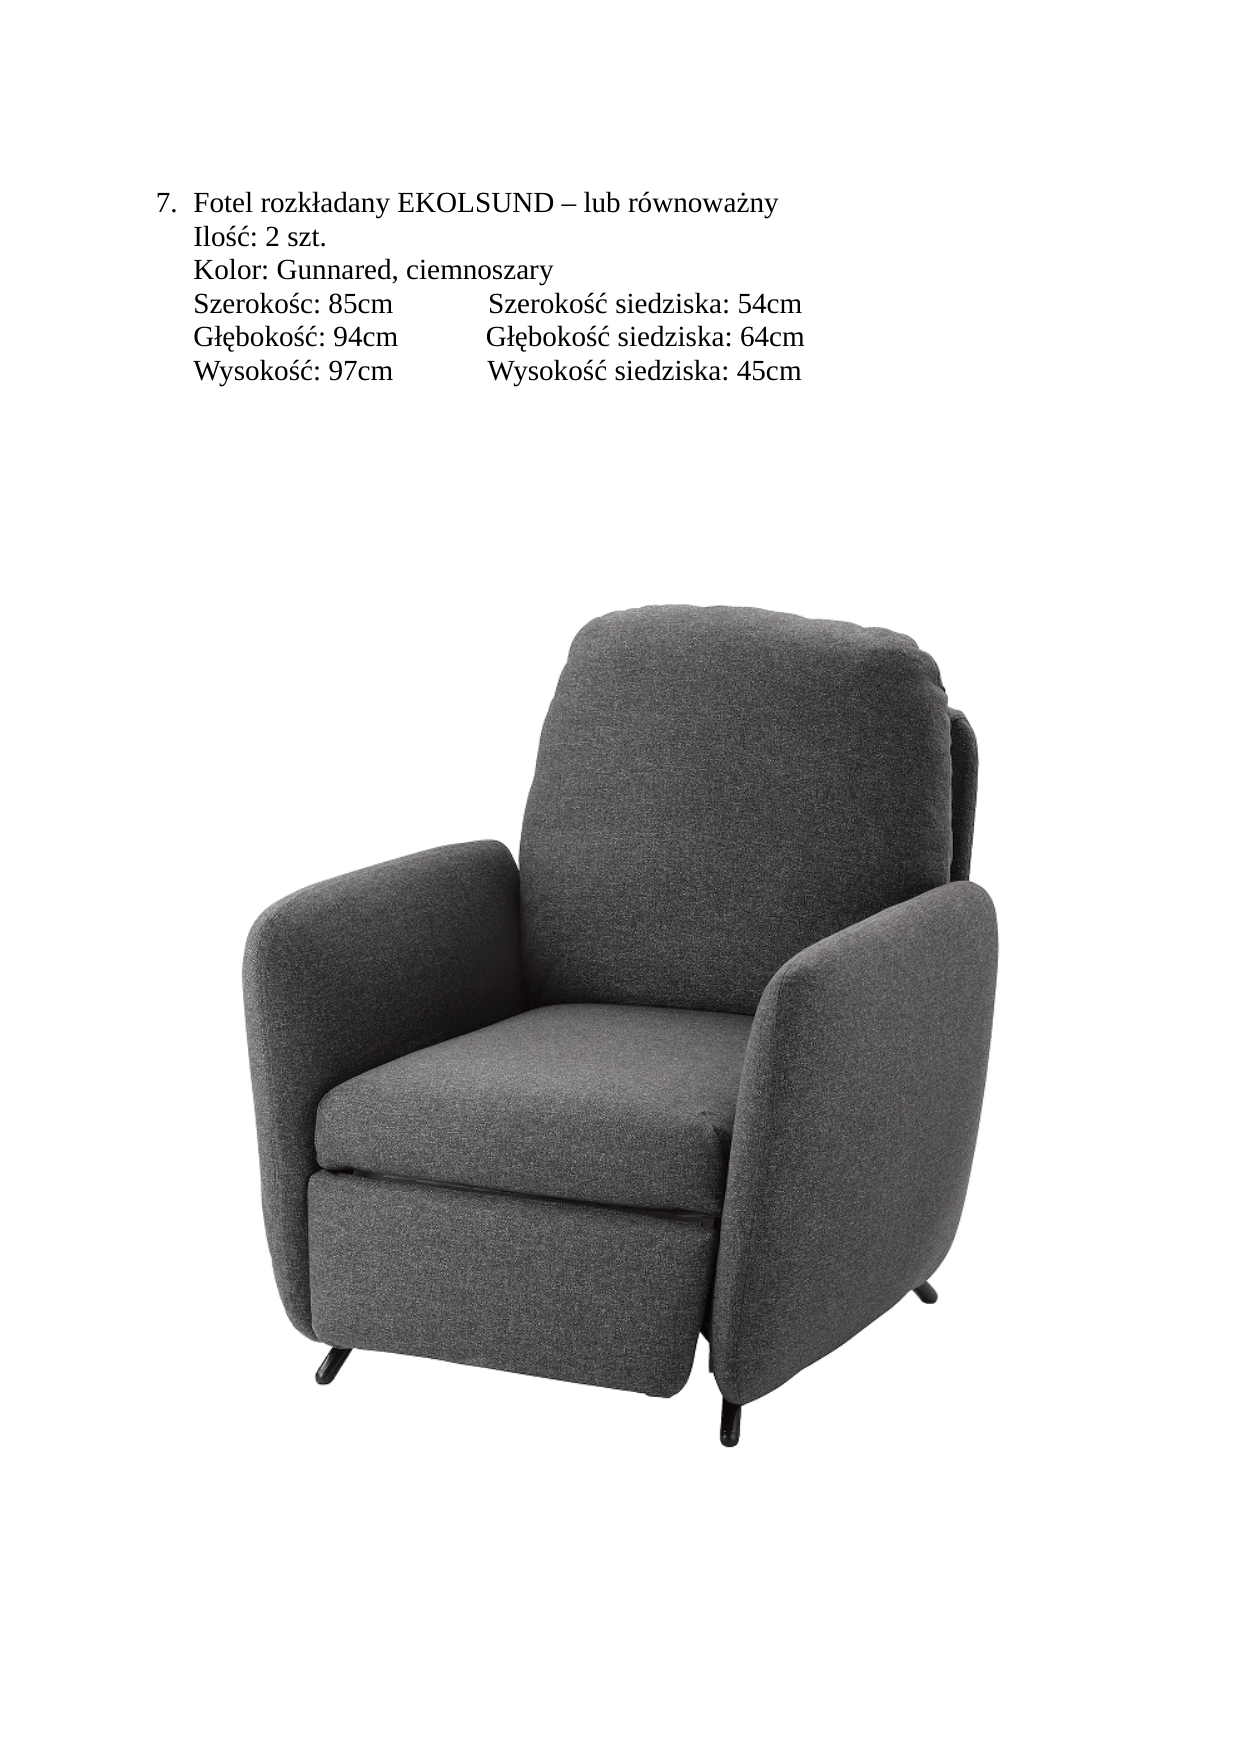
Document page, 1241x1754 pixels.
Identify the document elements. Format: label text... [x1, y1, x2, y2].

list Kolor: Gunnared, ciemnoszary [156, 252, 1122, 286]
list Szerokośc: 85cm Szerokość siedziska: 54cm [156, 286, 1122, 319]
list Fotel rozkładany EKOLSUND – lub równoważny [156, 185, 1122, 219]
list Ilość: 2 szt. [156, 219, 1122, 252]
list Wysokość: 97cm Wysokość siedziska: 45cm [156, 353, 1122, 386]
list Głębokość: 94cm Głębokość siedziska: 64cm [156, 319, 1122, 353]
